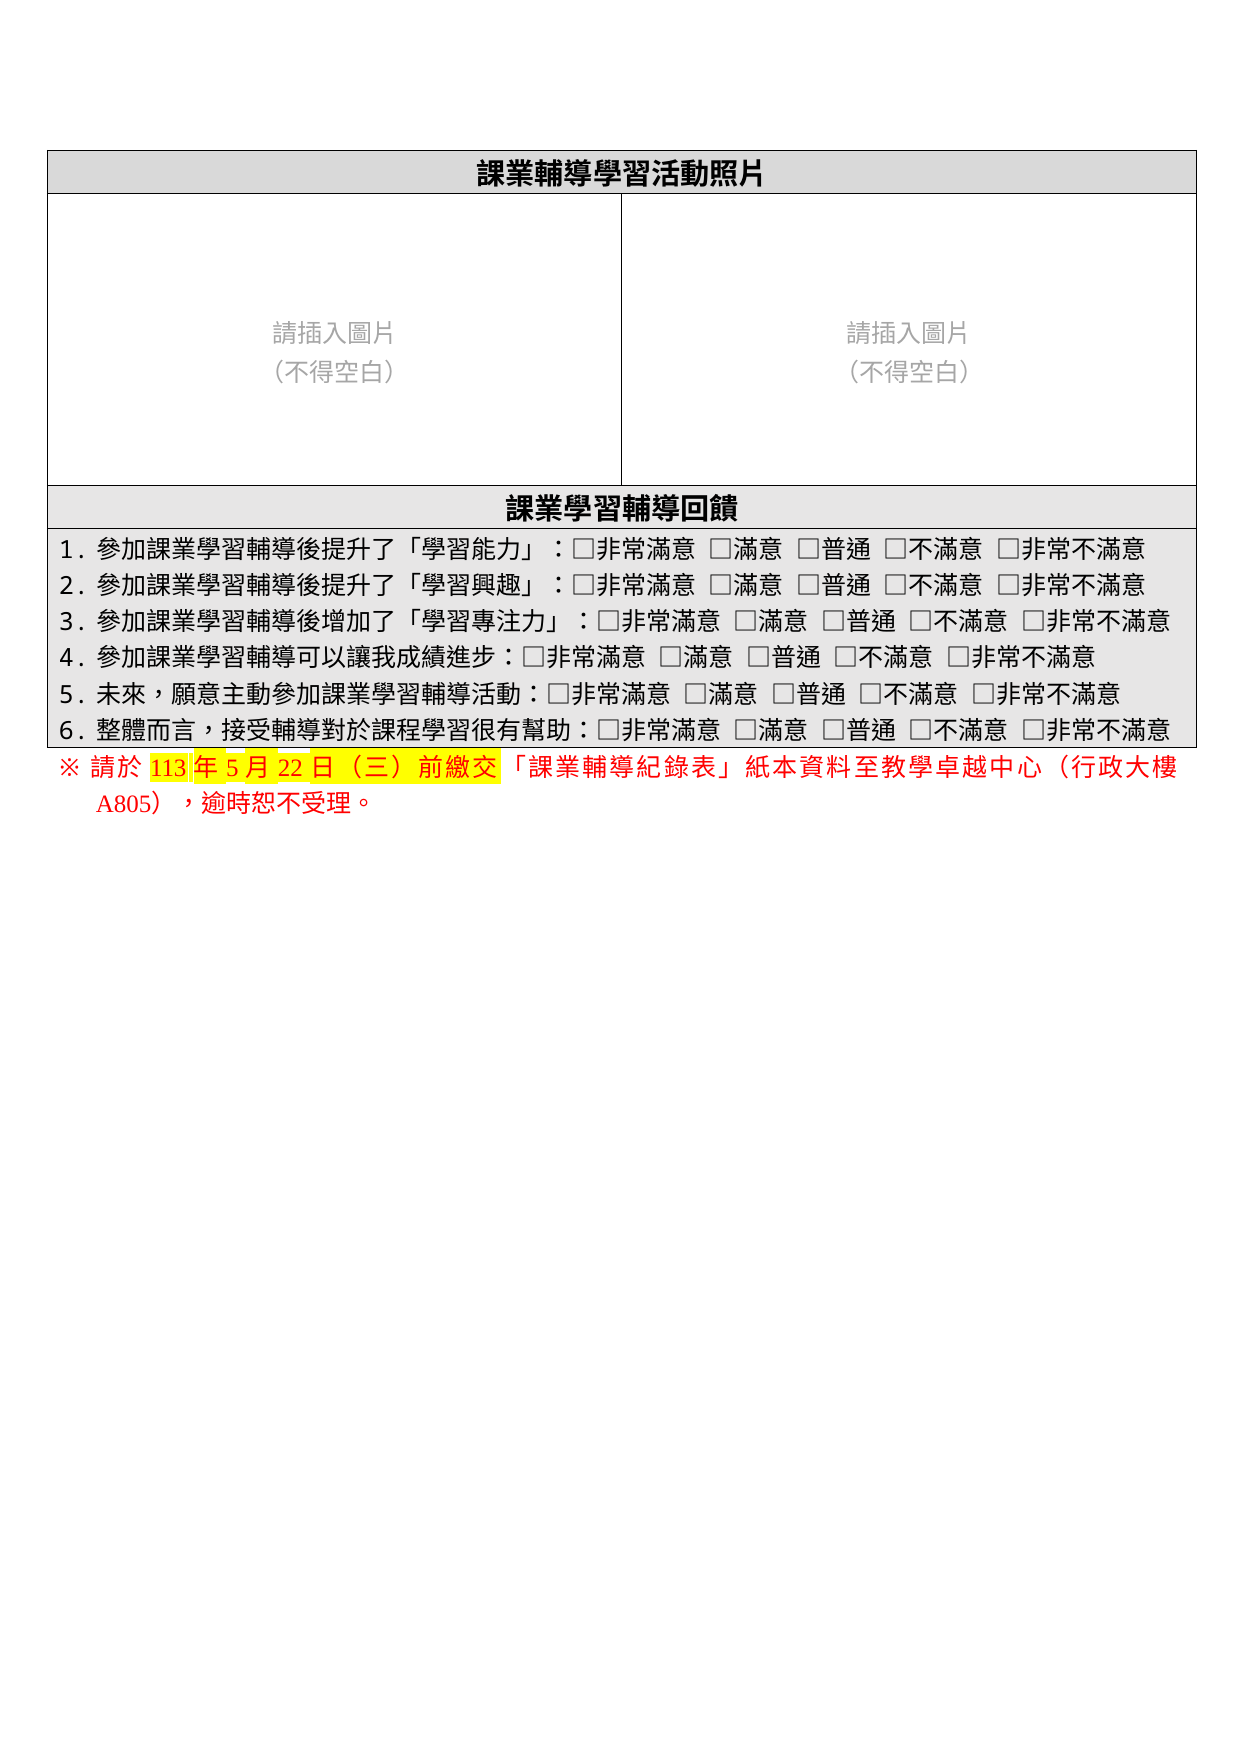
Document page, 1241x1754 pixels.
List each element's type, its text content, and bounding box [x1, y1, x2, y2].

table_cell 課業學習輔導回饋 [48, 486, 1196, 528]
text ※ 請於113年5月22日（三）前繳交「課業輔導紀錄表」紙本資料至教學卓越中心（行政大樓A805），逾時恕不受理。 [59, 748, 1181, 820]
table_header 課業輔導學習活動照片 [48, 151, 1196, 193]
table_cell 請插入圖片 （不得空白） [622, 194, 1196, 485]
table_cell 參加課業學習輔導後提升了「學習能力」：□非常滿意 □滿意 □普通 □不滿意 □非常不滿意 參加課業學習輔導後提升了「學習興趣」：□非常滿意 □滿意 □普通 □不滿意 □非常不滿意 參加課業學習輔導後增加了「學習專注力」：□非常滿意 □滿意 □普通 □不滿意 □非常不滿意 參加課業學習輔導可以讓我成績進步：□非常滿意 □滿意 □普通 □不滿意 □非常不滿意 未來，願意主動參加課業學習輔導活動：□非常滿意 □滿意 □普通 □不滿意 □非常不滿意 整體而言，接受輔導對於課程學習很有幫助：□非常滿意 □滿意 □普通 □不滿意 □非常不滿意 [48, 529, 1196, 747]
table_cell 請插入圖片 （不得空白） [48, 194, 621, 485]
